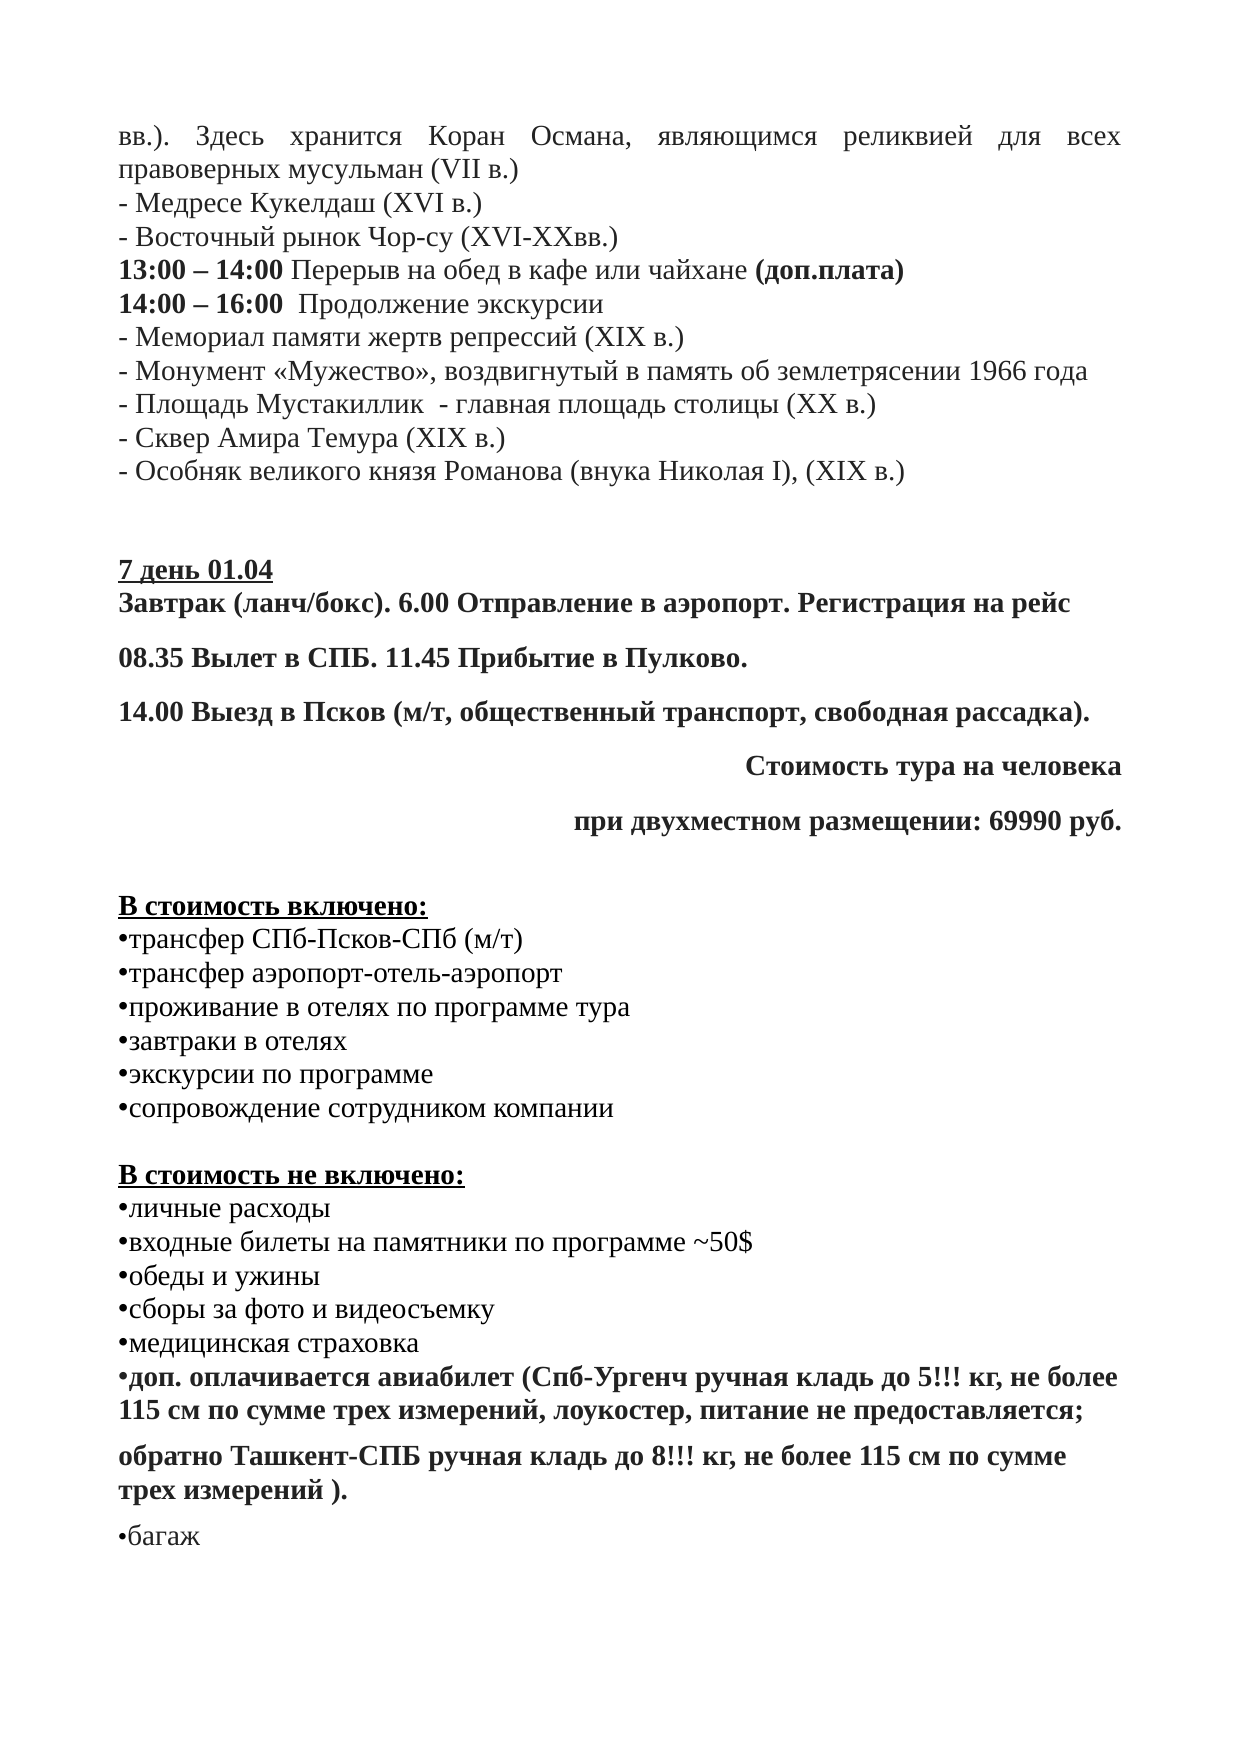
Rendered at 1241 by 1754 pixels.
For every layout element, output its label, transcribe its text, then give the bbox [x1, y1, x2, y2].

list личные расходы [118, 1191, 1122, 1224]
text В стоимость включено: [118, 888, 1122, 922]
list сопровождение сотрудником компании [118, 1090, 1122, 1123]
list входные билеты на памятники по программе ~50$ [118, 1224, 1122, 1258]
list экскурсии по программе [118, 1056, 1122, 1090]
list трансфер СПб-Псков-СПб (м/т) [118, 922, 1122, 955]
list сборы за фото и видеосъемку [118, 1292, 1122, 1325]
text - Сквер Амира Темура (XIX в.) [118, 420, 1122, 453]
text - Монумент «Мужество», воздвигнутый в память об землетрясении 1966 года [118, 353, 1122, 386]
text 14:00 – 16:00 Продолжение экскурсии [118, 286, 1122, 319]
text 14.00 Выезд в Псков (м/т, общественный транспорт, свободная рассадка). [118, 694, 1122, 728]
list обратно Ташкент-СПБ ручная кладь до 8!!! кг, не более 115 см по сумме трех измерений ). [118, 1438, 1122, 1506]
text В стоимость не включено: [118, 1157, 1122, 1191]
text Стоимость тура на человека [118, 748, 1122, 782]
list проживание в отелях по программе тура [118, 989, 1122, 1023]
text - Медресе Кукелдаш (XVI в.) [118, 185, 1122, 219]
list обеды и ужины [118, 1258, 1122, 1292]
text - Восточный рынок Чор-су (XVI-XXвв.) [118, 219, 1122, 252]
text 08.35 Вылет в СПБ. 11.45 Прибытие в Пулково. [118, 640, 1122, 673]
text 13:00 – 14:00 Перерыв на обед в кафе или чайхане (доп.плата) [118, 252, 1122, 286]
list багаж [118, 1518, 1122, 1580]
text при двухместном размещении: 69990 руб. [118, 803, 1122, 836]
list трансфер аэропорт-отель-аэропорт [118, 955, 1122, 989]
text 7 день 01.04 Завтрак (ланч/бокс). 6.00 Отправление в аэропорт. Регистрация на рейс [118, 552, 1122, 619]
text вв.). Здесь хранится Коран Османа, являющимся реликвией для всех правоверных мусульман (VII в.) [118, 118, 1122, 185]
list доп. оплачивается авиабилет (Спб-Ургенч ручная кладь до 5!!! кг, не более 115 см по сумме трех измерений, лоукостер, питание не предоставляется; [118, 1359, 1122, 1426]
text - Особняк великого князя Романова (внука Николая I), (XIX в.) [118, 453, 1122, 487]
text - Площадь Мустакиллик - главная площадь столицы (XX в.) [118, 386, 1122, 420]
list завтраки в отелях [118, 1023, 1122, 1056]
list медицинская страховка [118, 1325, 1122, 1359]
text - Мемориал памяти жертв репрессий (XIX в.) [118, 319, 1122, 353]
